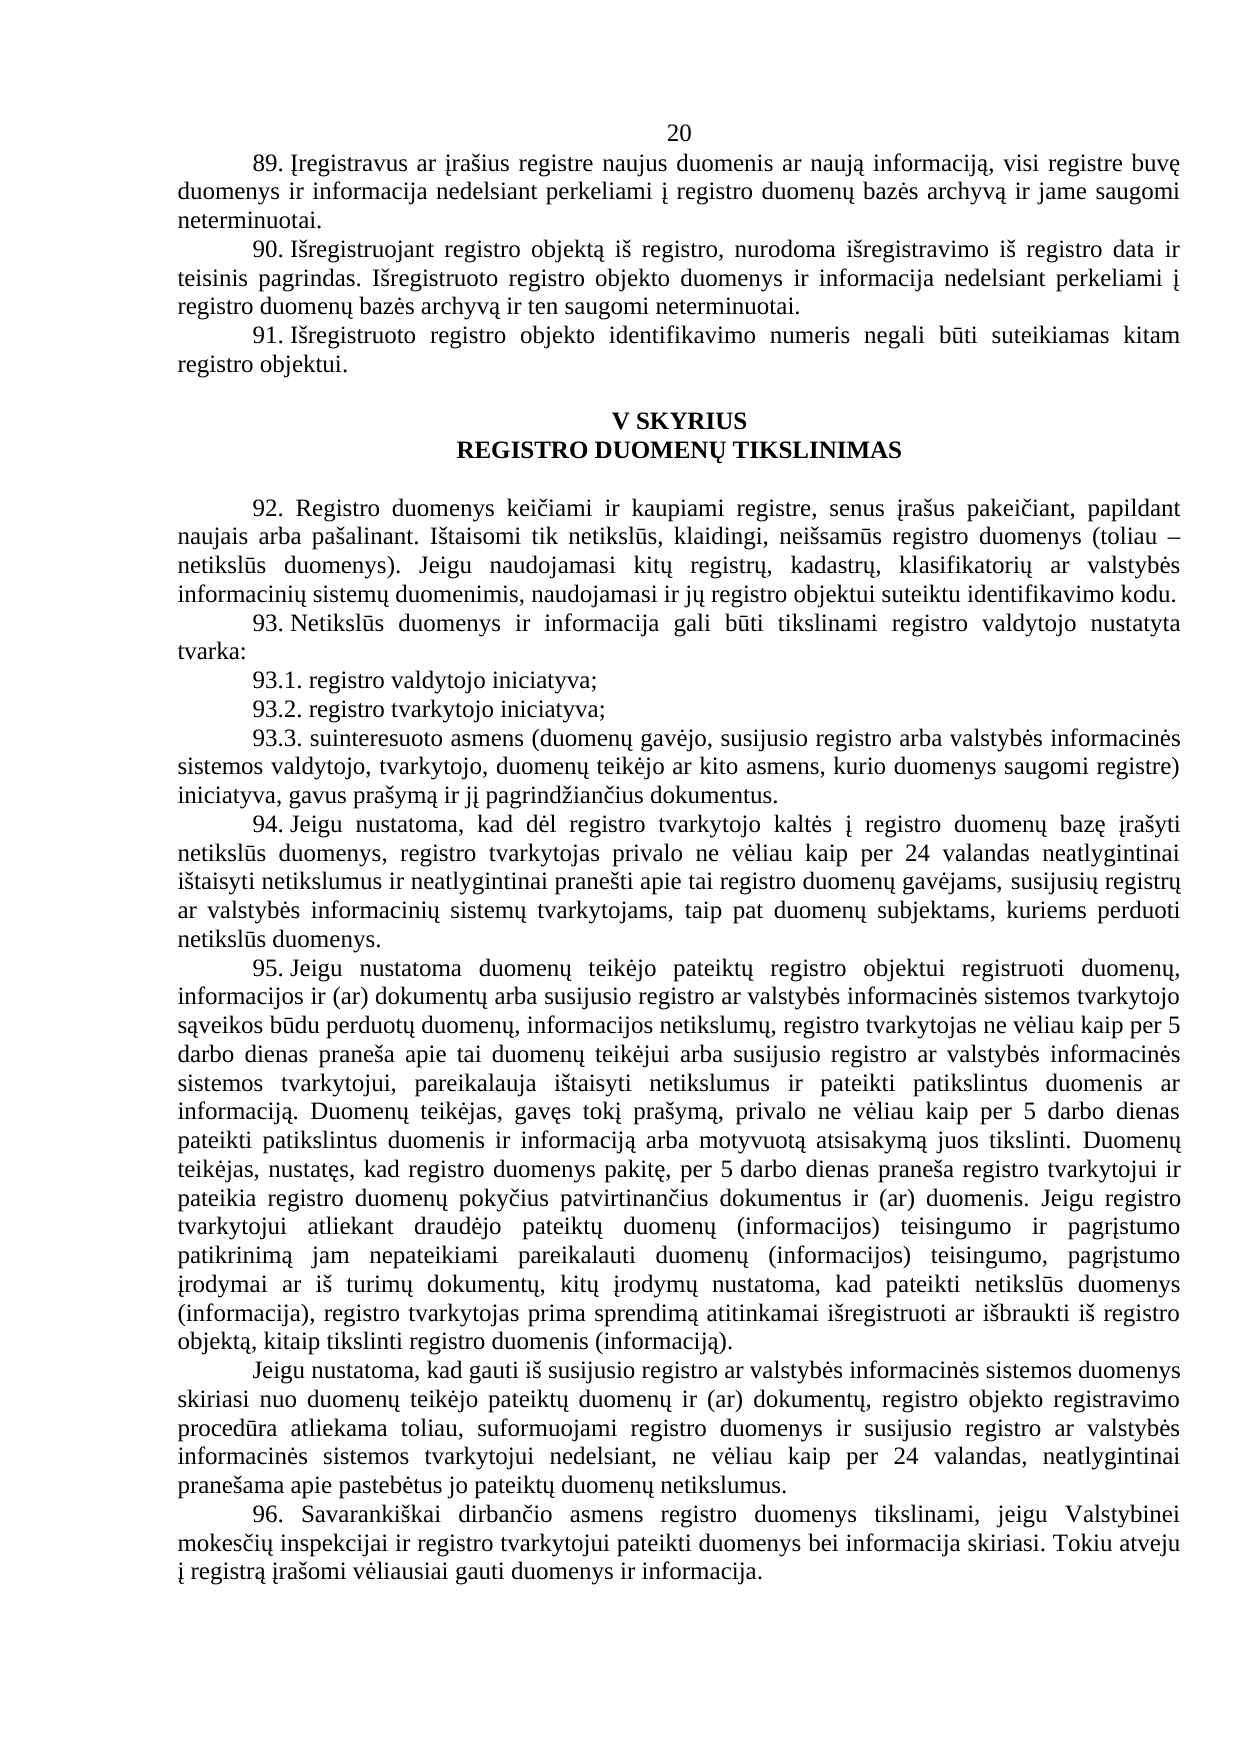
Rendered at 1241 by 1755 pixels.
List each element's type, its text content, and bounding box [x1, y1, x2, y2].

text 93.1. registro valdytojo iniciatyva; [177, 665, 1181, 694]
text 89. Įregistravus ar įrašius registre naujus duomenis ar naują informaciją, visi registre buvę duomenys ir informacija nedelsiant perkeliami į registro duomenų bazės archyvą ir jame saugomi neterminuotai. [177, 148, 1181, 234]
text REGISTRO DUOMENŲ TIKSLINIMAS [177, 435, 1181, 464]
text Jeigu nustatoma, kad gauti iš susijusio registro ar valstybės informacinės sistemos duomenys skiriasi nuo duomenų teikėjo pateiktų duomenų ir (ar) dokumentų, registro objekto registravimo procedūra atliekama toliau, suformuojami registro duomenys ir susijusio registro ar valstybės informacinės sistemos tvarkytojui nedelsiant, ne vėliau kaip per 24 valandas, neatlygintinai pranešama apie pastebėtus jo pateiktų duomenų netikslumus. [177, 1355, 1181, 1499]
text 94. Jeigu nustatoma, kad dėl registro tvarkytojo kaltės į registro duomenų bazę įrašyti netikslūs duomenys, registro tvarkytojas privalo ne vėliau kaip per 24 valandas neatlygintinai ištaisyti netikslumus ir neatlygintinai pranešti apie tai registro duomenų gavėjams, susijusių registrų ar valstybės informacinių sistemų tvarkytojams, taip pat duomenų subjektams, kuriems perduoti netikslūs duomenys. [177, 809, 1181, 953]
text 96. Savarankiškai dirbančio asmens registro duomenys tikslinami, jeigu Valstybinei mokesčių inspekcijai ir registro tvarkytojui pateikti duomenys bei informacija skiriasi. Tokiu atveju į registrą įrašomi vėliausiai gauti duomenys ir informacija. [177, 1499, 1181, 1585]
text V SKYRIUS [177, 406, 1181, 435]
text 93.2. registro tvarkytojo iniciatyva; [177, 694, 1181, 723]
text 92. Registro duomenys keičiami ir kaupiami registre, senus įrašus pakeičiant, papildant naujais arba pašalinant. Ištaisomi tik netikslūs, klaidingi, neišsamūs registro duomenys (toliau – netikslūs duomenys). Jeigu naudojamasi kitų registrų, kadastrų, klasifikatorių ar valstybės informacinių sistemų duomenimis, naudojamasi ir jų registro objektui suteiktu identifikavimo kodu. [177, 493, 1181, 608]
text 91. Išregistruoto registro objekto identifikavimo numeris negali būti suteikiamas kitam registro objektui. [177, 320, 1181, 378]
text 93.3. suinteresuoto asmens (duomenų gavėjo, susijusio registro arba valstybės informacinės sistemos valdytojo, tvarkytojo, duomenų teikėjo ar kito asmens, kurio duomenys saugomi registre) iniciatyva, gavus prašymą ir jį pagrindžiančius dokumentus. [177, 723, 1181, 809]
text 93. Netikslūs duomenys ir informacija gali būti tikslinami registro valdytojo nustatyta tvarka: [177, 608, 1181, 665]
text 95. Jeigu nustatoma duomenų teikėjo pateiktų registro objektui registruoti duomenų, informacijos ir (ar) dokumentų arba susijusio registro ar valstybės informacinės sistemos tvarkytojo sąveikos būdu perduotų duomenų, informacijos netikslumų, registro tvarkytojas ne vėliau kaip per 5 darbo dienas praneša apie tai duomenų teikėjui arba susijusio registro ar valstybės informacinės sistemos tvarkytojui, pareikalauja ištaisyti netikslumus ir pateikti patikslintus duomenis ar informaciją. Duomenų teikėjas, gavęs tokį prašymą, privalo ne vėliau kaip per 5 darbo dienas pateikti patikslintus duomenis ir informaciją arba motyvuotą atsisakymą juos tikslinti. Duomenų teikėjas, nustatęs, kad registro duomenys pakitę, per 5 darbo dienas praneša registro tvarkytojui ir pateikia registro duomenų pokyčius patvirtinančius dokumentus ir (ar) duomenis. Jeigu registro tvarkytojui atliekant draudėjo pateiktų duomenų (informacijos) teisingumo ir pagrįstumo patikrinimą jam nepateikiami pareikalauti duomenų (informacijos) teisingumo, pagrįstumo įrodymai ar iš turimų dokumentų, kitų įrodymų nustatoma, kad pateikti netikslūs duomenys (informacija), registro tvarkytojas prima sprendimą atitinkamai išregistruoti ar išbraukti iš registro objektą, kitaip tikslinti registro duomenis (informaciją). [177, 953, 1181, 1355]
text 90. Išregistruojant registro objektą iš registro, nurodoma išregistravimo iš registro data ir teisinis pagrindas. Išregistruoto registro objekto duomenys ir informacija nedelsiant perkeliami į registro duomenų bazės archyvą ir ten saugomi neterminuotai. [177, 234, 1181, 320]
